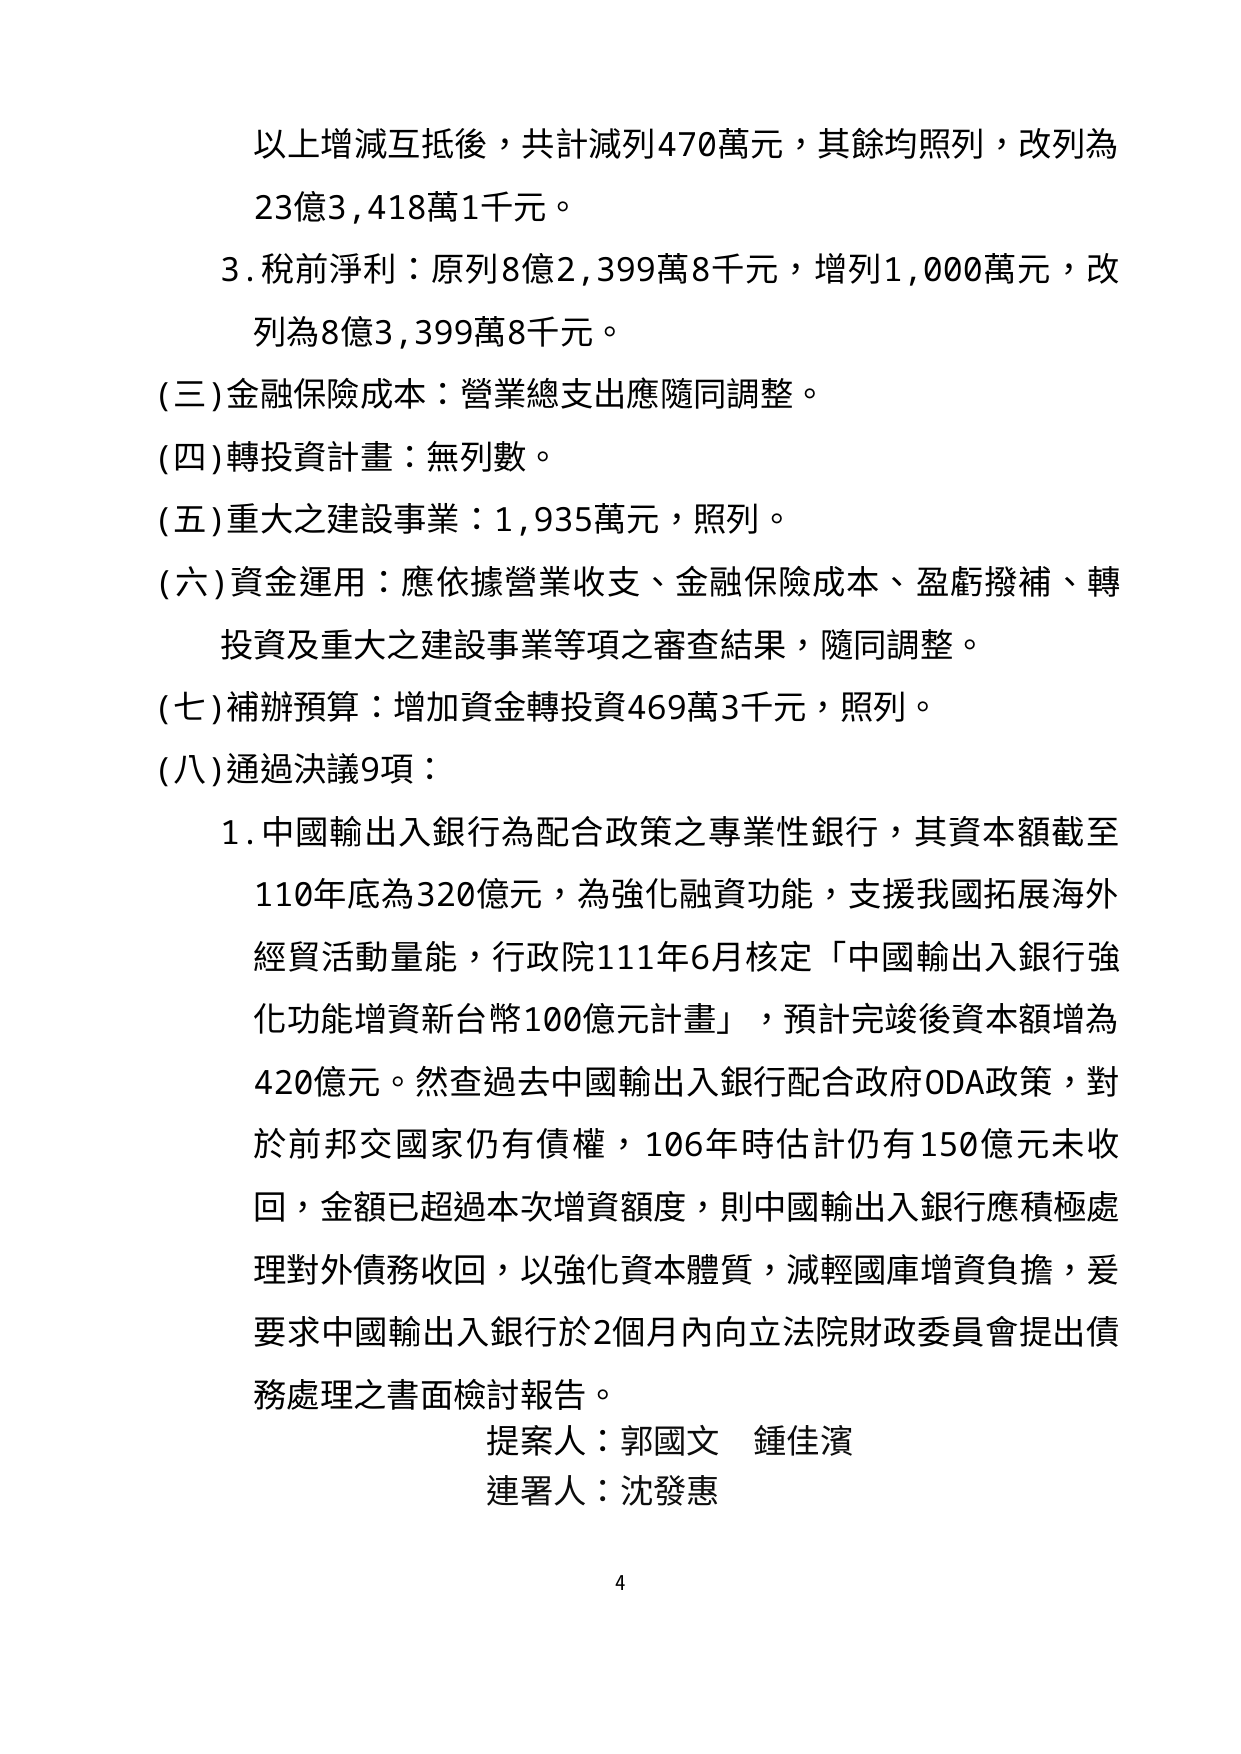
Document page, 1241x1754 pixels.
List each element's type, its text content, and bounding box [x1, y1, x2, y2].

text (三)金融保險成本：營業總支出應隨同調整。 [120, 351, 1120, 413]
text 連署人：沈發惠 [120, 1463, 1120, 1513]
text (五)重大之建設事業：1,935萬元，照列。 [120, 476, 1120, 538]
text (八)通過決議9項： [120, 726, 1120, 788]
text (七)補辦預算：增加資金轉投資469萬3千元，照列。 [120, 663, 1120, 726]
text 提案人：郭國文 鍾佳濱 [487, 1413, 1120, 1463]
text 1.中國輸出入銀行為配合政策之專業性銀行，其資本額截至110年底為320億元，為強化融資功能，支援我國拓展海外經貿活動量能，行政院111年6月核定「中國輸出入銀行強化功能增資新台幣100億元計畫」，預計完竣後資本額增為420億元。然查過去中國輸出入銀行配合政府ODA政策，對於前邦交國家仍有債權，106年時估計仍有150億元未收回，金額已超過本次增資額度，則中國輸出入銀行應積極處理對外債務收回，以強化資本體質，減輕國庫增資負擔，爰要求中國輸出入銀行於2個月內向立法院財政委員會提出債務處理之書面檢討報告。 [220, 788, 1120, 1413]
text 以上增減互抵後，共計減列470萬元，其餘均照列，改列為23億3,418萬1千元。 [253, 101, 1120, 226]
text (六)資金運用：應依據營業收支、金融保險成本、盈虧撥補、轉投資及重大之建設事業等項之審查結果，隨同調整。 [120, 538, 1120, 663]
text 3.稅前淨利：原列8億2,399萬8千元，增列1,000萬元，改列為8億3,399萬8千元。 [220, 226, 1120, 351]
text (四)轉投資計畫：無列數。 [120, 413, 1120, 476]
